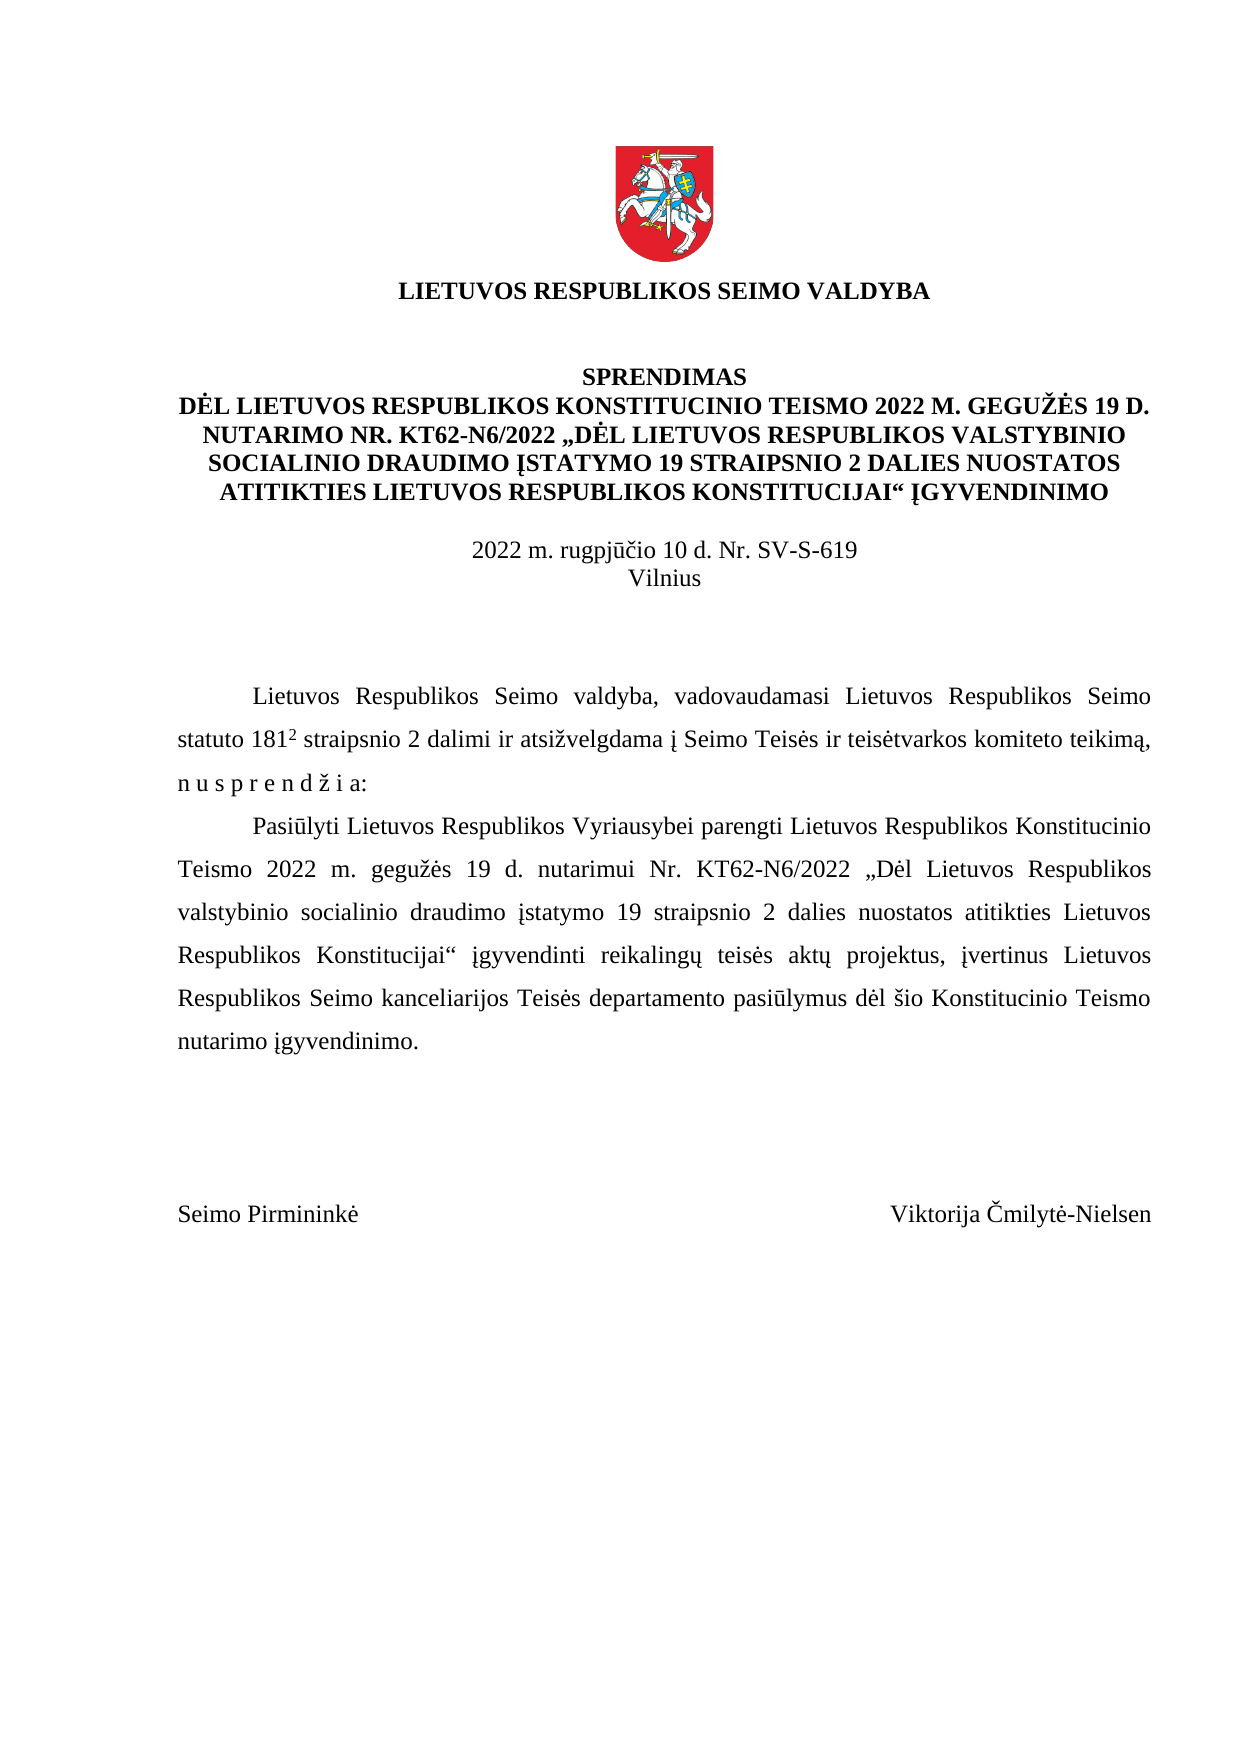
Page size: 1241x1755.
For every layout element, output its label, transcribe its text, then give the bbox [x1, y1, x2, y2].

text SPRENDIMAS [177, 362, 1152, 391]
text 2022 m. rugpjūčio 10 d. Nr. SV-S-619 [177, 535, 1152, 563]
text Lietuvos Respublikos Seimo valdyba, vadovaudamasi Lietuvos Respublikos Seimo statuto 1812 straipsnio 2 dalimi ir atsižvelgdama į Seimo Teisės ir teisėtvarkos komiteto teikimą, nusprendžia: [177, 681, 1152, 796]
text DĖL LIETUVOS RESPUBLIKOS KONSTITUCINIO TEISMO 2022 M. GEGUŽĖS 19 D. NUTARIMO NR. KT62-N6/2022 „DĖL LIETUVOS RESPUBLIKOS VALSTYBINIO SOCIALINIO DRAUDIMO ĮSTATYMO 19 STRAIPSNIO 2 DALIES NUOSTATOS ATITIKTIES LIETUVOS RESPUBLIKOS KONSTITUCIJAI“ ĮGYVENDINIMO [177, 391, 1152, 506]
text Seimo Pirmininkė Viktorija Čmilytė-Nielsen [177, 1199, 1152, 1228]
text LIETUVOS RESPUBLIKOS SEIMO VALDYBA [177, 276, 1152, 305]
text Vilnius [177, 563, 1152, 592]
text Pasiūlyti Lietuvos Respublikos Vyriausybei parengti Lietuvos Respublikos Konstitucinio Teismo 2022 m. gegužės 19 d. nutarimui Nr. KT62-N6/2022 „Dėl Lietuvos Respublikos valstybinio socialinio draudimo įstatymo 19 straipsnio 2 dalies nuostatos atitikties Lietuvos Respublikos Konstitucijai“ įgyvendinti reikalingų teisės aktų projektus, įvertinus Lietuvos Respublikos Seimo kanceliarijos Teisės departamento pasiūlymus dėl šio Konstitucinio Teismo nutarimo įgyvendinimo. [177, 811, 1152, 1055]
